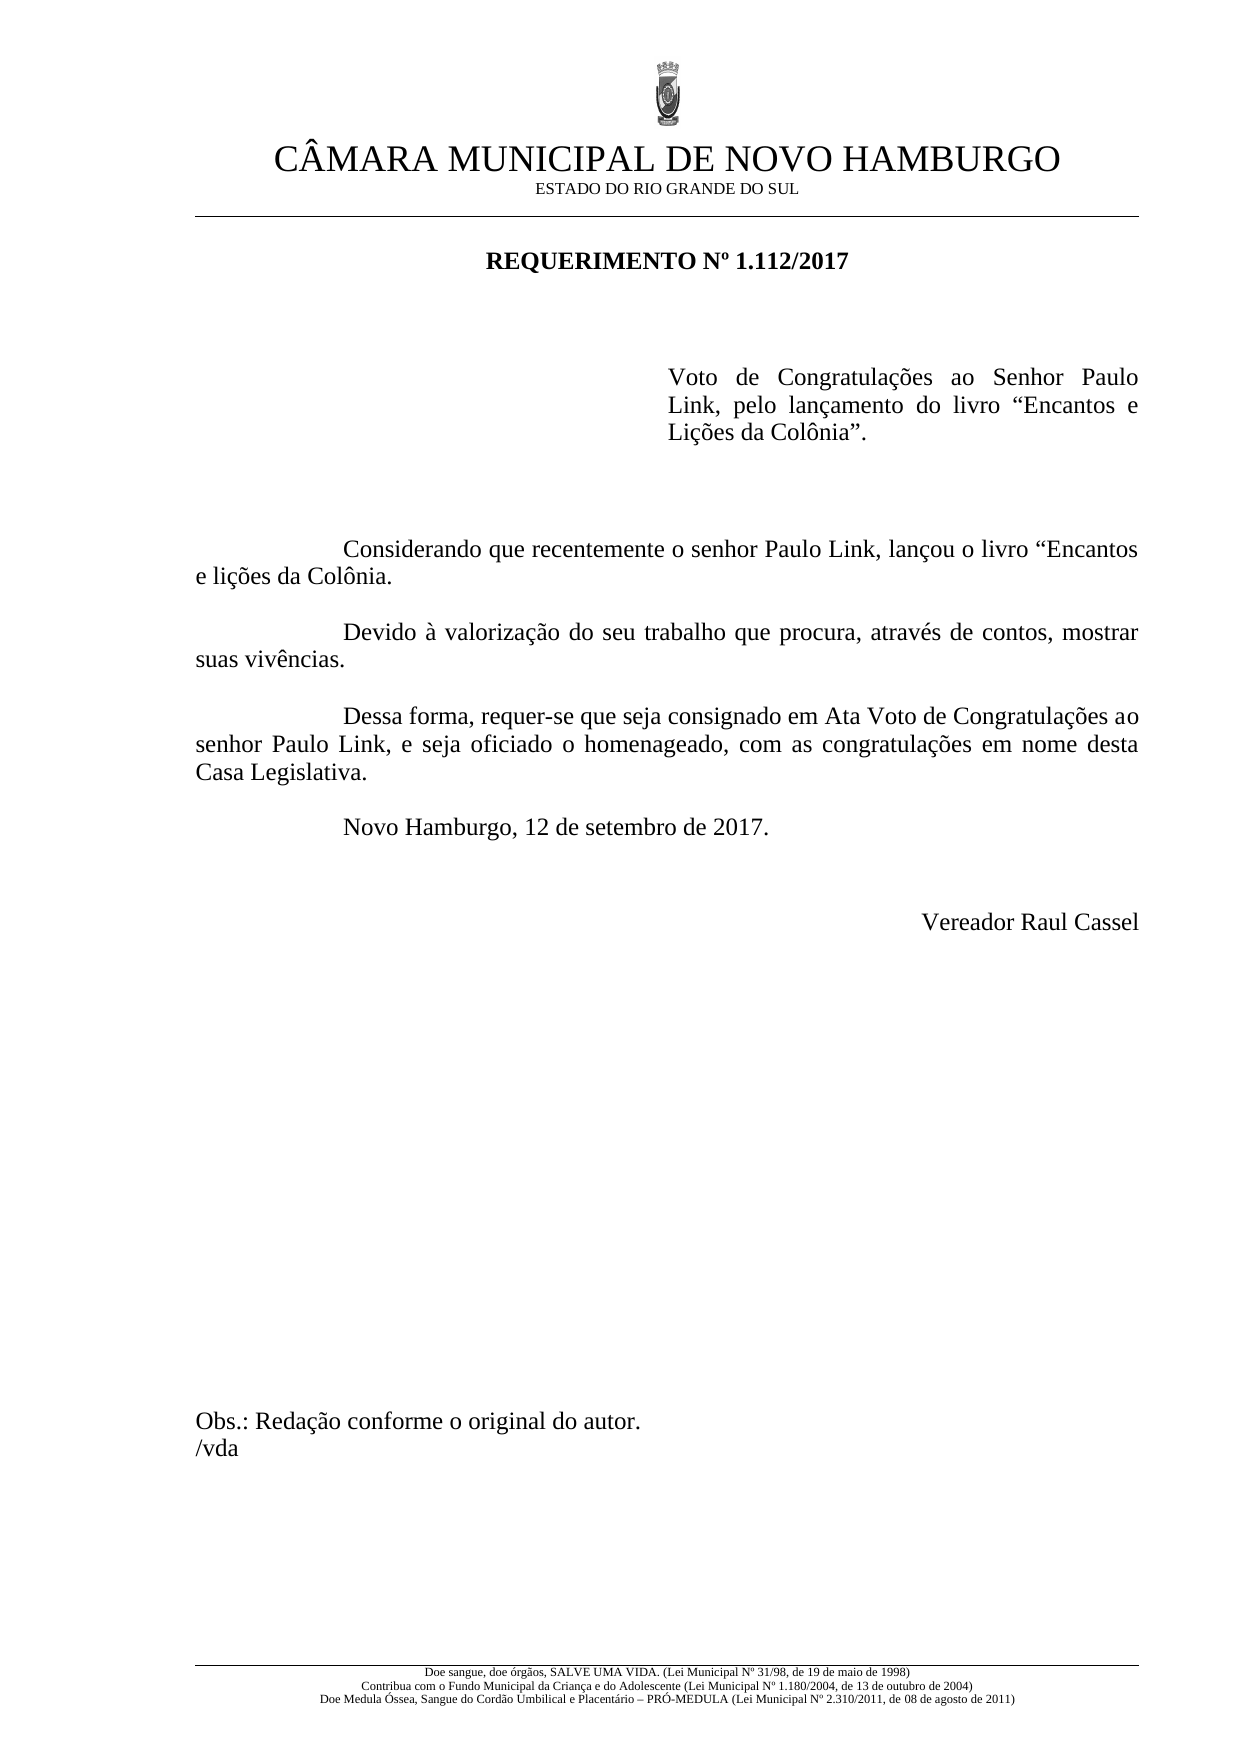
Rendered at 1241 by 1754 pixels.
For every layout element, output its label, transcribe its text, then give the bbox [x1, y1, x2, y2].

text Devido à valorização do seu trabalho que procura, através de contos, mostrar suas vivências. [195, 618, 1139, 673]
text Obs.: Redação conforme o original do autor. [195, 1407, 1139, 1434]
text Novo Hamburgo, 12 de setembro de 2017. [343, 813, 1139, 841]
text Dessa forma, requer-se que seja consignado em Ata Voto de Congratulações ao senhor Paulo Link, e seja oficiado o homenageado, com as congratulações em nome desta Casa Legislativa. [195, 702, 1139, 786]
text REQUERIMENTO Nº 1.112/2017 [195, 247, 1139, 274]
text Voto de Congratulações ao Senhor Paulo Link, pelo lançamento do livro “Encantos e Lições da Colônia”. [668, 363, 1139, 446]
text Considerando que recentemente o senhor Paulo Link, lançou o livro “Encantos e lições da Colônia. [195, 535, 1139, 590]
text /vda [195, 1434, 1139, 1462]
text Vereador Raul Cassel [195, 908, 1139, 936]
